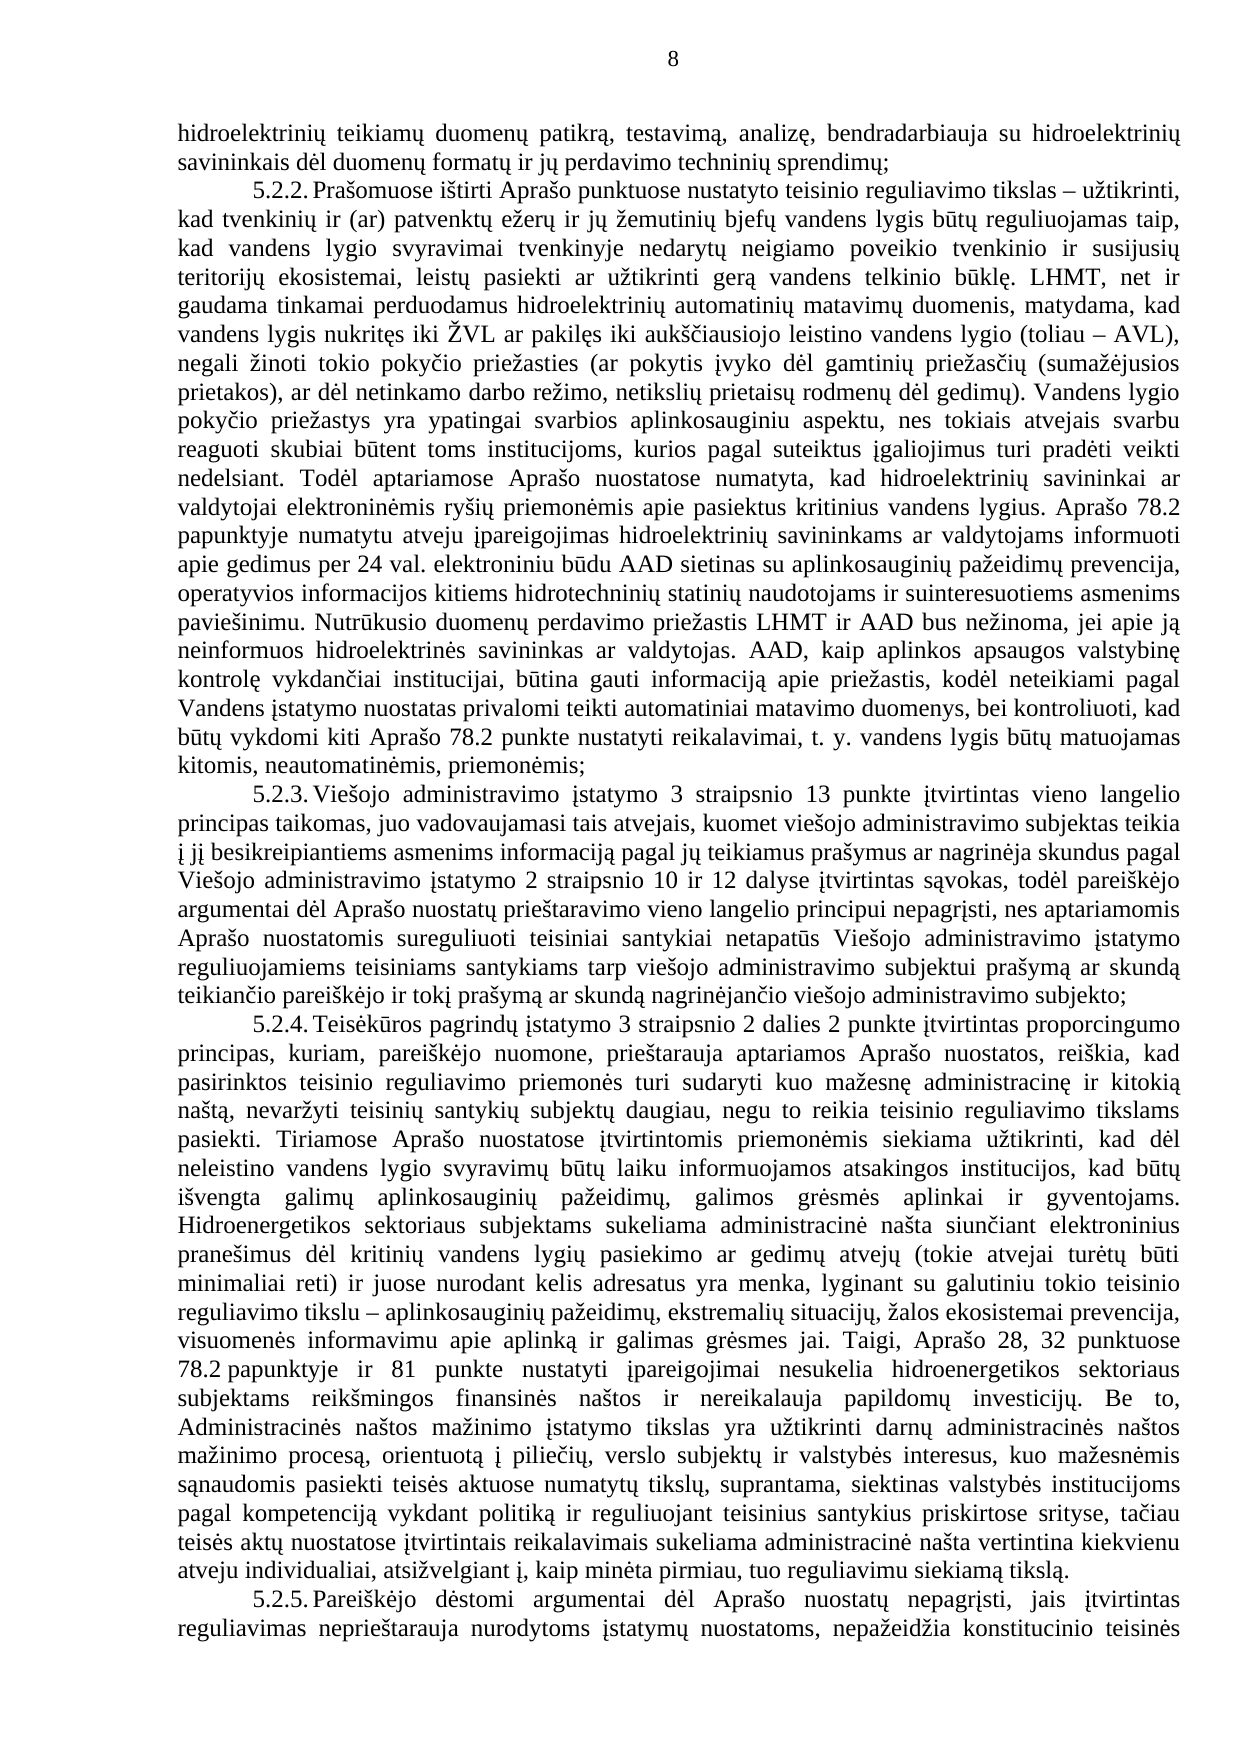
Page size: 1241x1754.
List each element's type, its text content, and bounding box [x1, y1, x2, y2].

text 5.2.3. Viešojo administravimo įstatymo 3 straipsnio 13 punkte įtvirtintas vieno langelio principas taikomas, juo vadovaujamasi tais atvejais, kuomet viešojo administravimo subjektas teikia į jį besikreipiantiems asmenims informaciją pagal jų teikiamus prašymus ar nagrinėja skundus pagal Viešojo administravimo įstatymo 2 straipsnio 10 ir 12 dalyse įtvirtintas sąvokas, todėl pareiškėjo argumentai dėl Aprašo nuostatų prieštaravimo vieno langelio principui nepagrįsti, nes aptariamomis Aprašo nuostatomis sureguliuoti teisiniai santykiai netapatūs Viešojo administravimo įstatymo reguliuojamiems teisiniams santykiams tarp viešojo administravimo subjektui prašymą ar skundą teikiančio pareiškėjo ir tokį prašymą ar skundą nagrinėjančio viešojo administravimo subjekto; [177, 779, 1181, 1009]
text 5.2.4. Teisėkūros pagrindų įstatymo 3 straipsnio 2 dalies 2 punkte įtvirtintas proporcingumo principas, kuriam, pareiškėjo nuomone, prieštarauja aptariamos Aprašo nuostatos, reiškia, kad pasirinktos teisinio reguliavimo priemonės turi sudaryti kuo mažesnę administracinę ir kitokią naštą, nevaržyti teisinių santykių subjektų daugiau, negu to reikia teisinio reguliavimo tikslams pasiekti. Tiriamose Aprašo nuostatose įtvirtintomis priemonėmis siekiama užtikrinti, kad dėl neleistino vandens lygio svyravimų būtų laiku informuojamos atsakingos institucijos, kad būtų išvengta galimų aplinkosauginių pažeidimų, galimos grėsmės aplinkai ir gyventojams. Hidroenergetikos sektoriaus subjektams sukeliama administracinė našta siunčiant elektroninius pranešimus dėl kritinių vandens lygių pasiekimo ar gedimų atvejų (tokie atvejai turėtų būti minimaliai reti) ir juose nurodant kelis adresatus yra menka, lyginant su galutiniu tokio teisinio reguliavimo tikslu – aplinkosauginių pažeidimų, ekstremalių situacijų, žalos ekosistemai prevencija, visuomenės informavimu apie aplinką ir galimas grėsmes jai. Taigi, Aprašo 28, 32 punktuose 78.2 papunktyje ir 81 punkte nustatyti įpareigojimai nesukelia hidroenergetikos sektoriaus subjektams reikšmingos finansinės naštos ir nereikalauja papildomų investicijų. Be to, Administracinės naštos mažinimo įstatymo tikslas yra užtikrinti darnų administracinės naštos mažinimo procesą, orientuotą į piliečių, verslo subjektų ir valstybės interesus, kuo mažesnėmis sąnaudomis pasiekti teisės aktuose numatytų tikslų, suprantama, siektinas valstybės institucijoms pagal kompetenciją vykdant politiką ir reguliuojant teisinius santykius priskirtose srityse, tačiau teisės aktų nuostatose įtvirtintais reikalavimais sukeliama administracinė našta vertintina kiekvienu atveju individualiai, atsižvelgiant į, kaip minėta pirmiau, tuo reguliavimu siekiamą tikslą. [177, 1009, 1181, 1584]
text 5.2.2. Prašomuose ištirti Aprašo punktuose nustatyto teisinio reguliavimo tikslas – užtikrinti, kad tvenkinių ir (ar) patvenktų ežerų ir jų žemutinių bjefų vandens lygis būtų reguliuojamas taip, kad vandens lygio svyravimai tvenkinyje nedarytų neigiamo poveikio tvenkinio ir susijusių teritorijų ekosistemai, leistų pasiekti ar užtikrinti gerą vandens telkinio būklę. LHMT, net ir gaudama tinkamai perduodamus hidroelektrinių automatinių matavimų duomenis, matydama, kad vandens lygis nukritęs iki ŽVL ar pakilęs iki aukščiausiojo leistino vandens lygio (toliau – AVL), negali žinoti tokio pokyčio priežasties (ar pokytis įvyko dėl gamtinių priežasčių (sumažėjusios prietakos), ar dėl netinkamo darbo režimo, netikslių prietaisų rodmenų dėl gedimų). Vandens lygio pokyčio priežastys yra ypatingai svarbios aplinkosauginiu aspektu, nes tokiais atvejais svarbu reaguoti skubiai būtent toms institucijoms, kurios pagal suteiktus įgaliojimus turi pradėti veikti nedelsiant. Todėl aptariamose Aprašo nuostatose numatyta, kad hidroelektrinių savininkai ar valdytojai elektroninėmis ryšių priemonėmis apie pasiektus kritinius vandens lygius. Aprašo 78.2 papunktyje numatytu atveju įpareigojimas hidroelektrinių savininkams ar valdytojams informuoti apie gedimus per 24 val. elektroniniu būdu AAD sietinas su aplinkosauginių pažeidimų prevencija, operatyvios informacijos kitiems hidrotechninių statinių naudotojams ir suinteresuotiems asmenims paviešinimu. Nutrūkusio duomenų perdavimo priežastis LHMT ir AAD bus nežinoma, jei apie ją neinformuos hidroelektrinės savininkas ar valdytojas. AAD, kaip aplinkos apsaugos valstybinę kontrolę vykdančiai institucijai, būtina gauti informaciją apie priežastis, kodėl neteikiami pagal Vandens įstatymo nuostatas privalomi teikti automatiniai matavimo duomenys, bei kontroliuoti, kad būtų vykdomi kiti Aprašo 78.2 punkte nustatyti reikalavimai, t. y. vandens lygis būtų matuojamas kitomis, neautomatinėmis, priemonėmis; [177, 176, 1181, 779]
text hidroelektrinių teikiamų duomenų patikrą, testavimą, analizę, bendradarbiauja su hidroelektrinių savininkais dėl duomenų formatų ir jų perdavimo techninių sprendimų; [177, 118, 1181, 176]
text 5.2.5. Pareiškėjo dėstomi argumentai dėl Aprašo nuostatų nepagrįsti, jais įtvirtintas reguliavimas neprieštarauja nurodytoms įstatymų nuostatoms, nepažeidžia konstitucinio teisinės [177, 1584, 1181, 1642]
